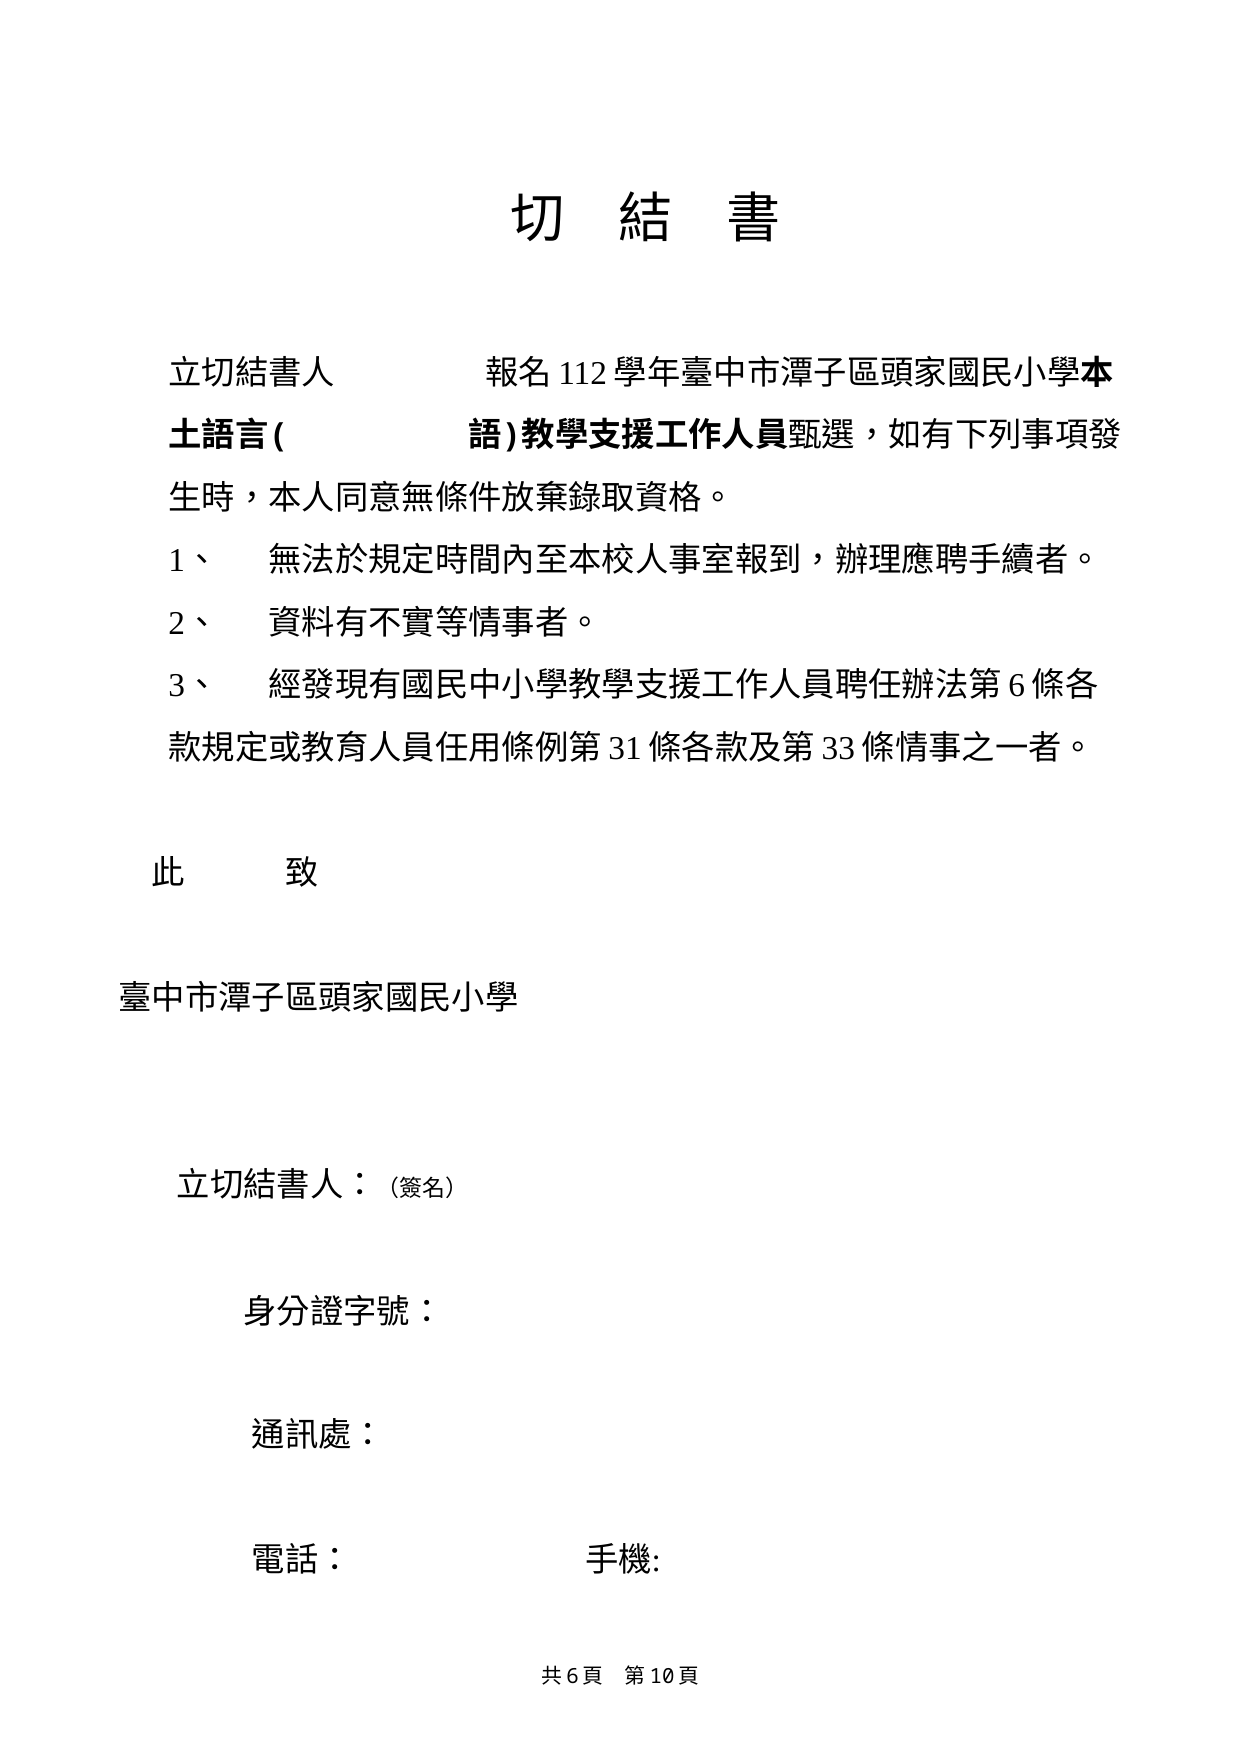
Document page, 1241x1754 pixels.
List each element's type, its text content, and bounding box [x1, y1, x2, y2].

text 臺中市潭子區頭家國民小學 [118, 953, 1122, 1016]
text 身分證字號： [168, 1266, 1122, 1328]
list 無法於規定時間內至本校人事室報到，辦理應聘手續者。 [168, 516, 1122, 578]
list 資料有不實等情事者。 [168, 578, 1122, 641]
text 通訊處： [168, 1391, 1122, 1453]
text 立切結書人：（簽名） [118, 1141, 1122, 1203]
text 切 結 書 [168, 141, 1122, 266]
text 此 致 [118, 828, 1122, 891]
text 立切結書人 報名112學年臺中市潭子區頭家國民小學本土語言( 語)教學支援工作人員甄選，如有下列事項發生時，本人同意無條件放棄錄取資格。 [168, 328, 1122, 516]
list 經發現有國民中小學教學支援工作人員聘任辦法第6條各款規定或教育人員任用條例第31條各款及第33條情事之一者。 [168, 641, 1122, 766]
text 電話： 手機: [168, 1516, 1122, 1578]
